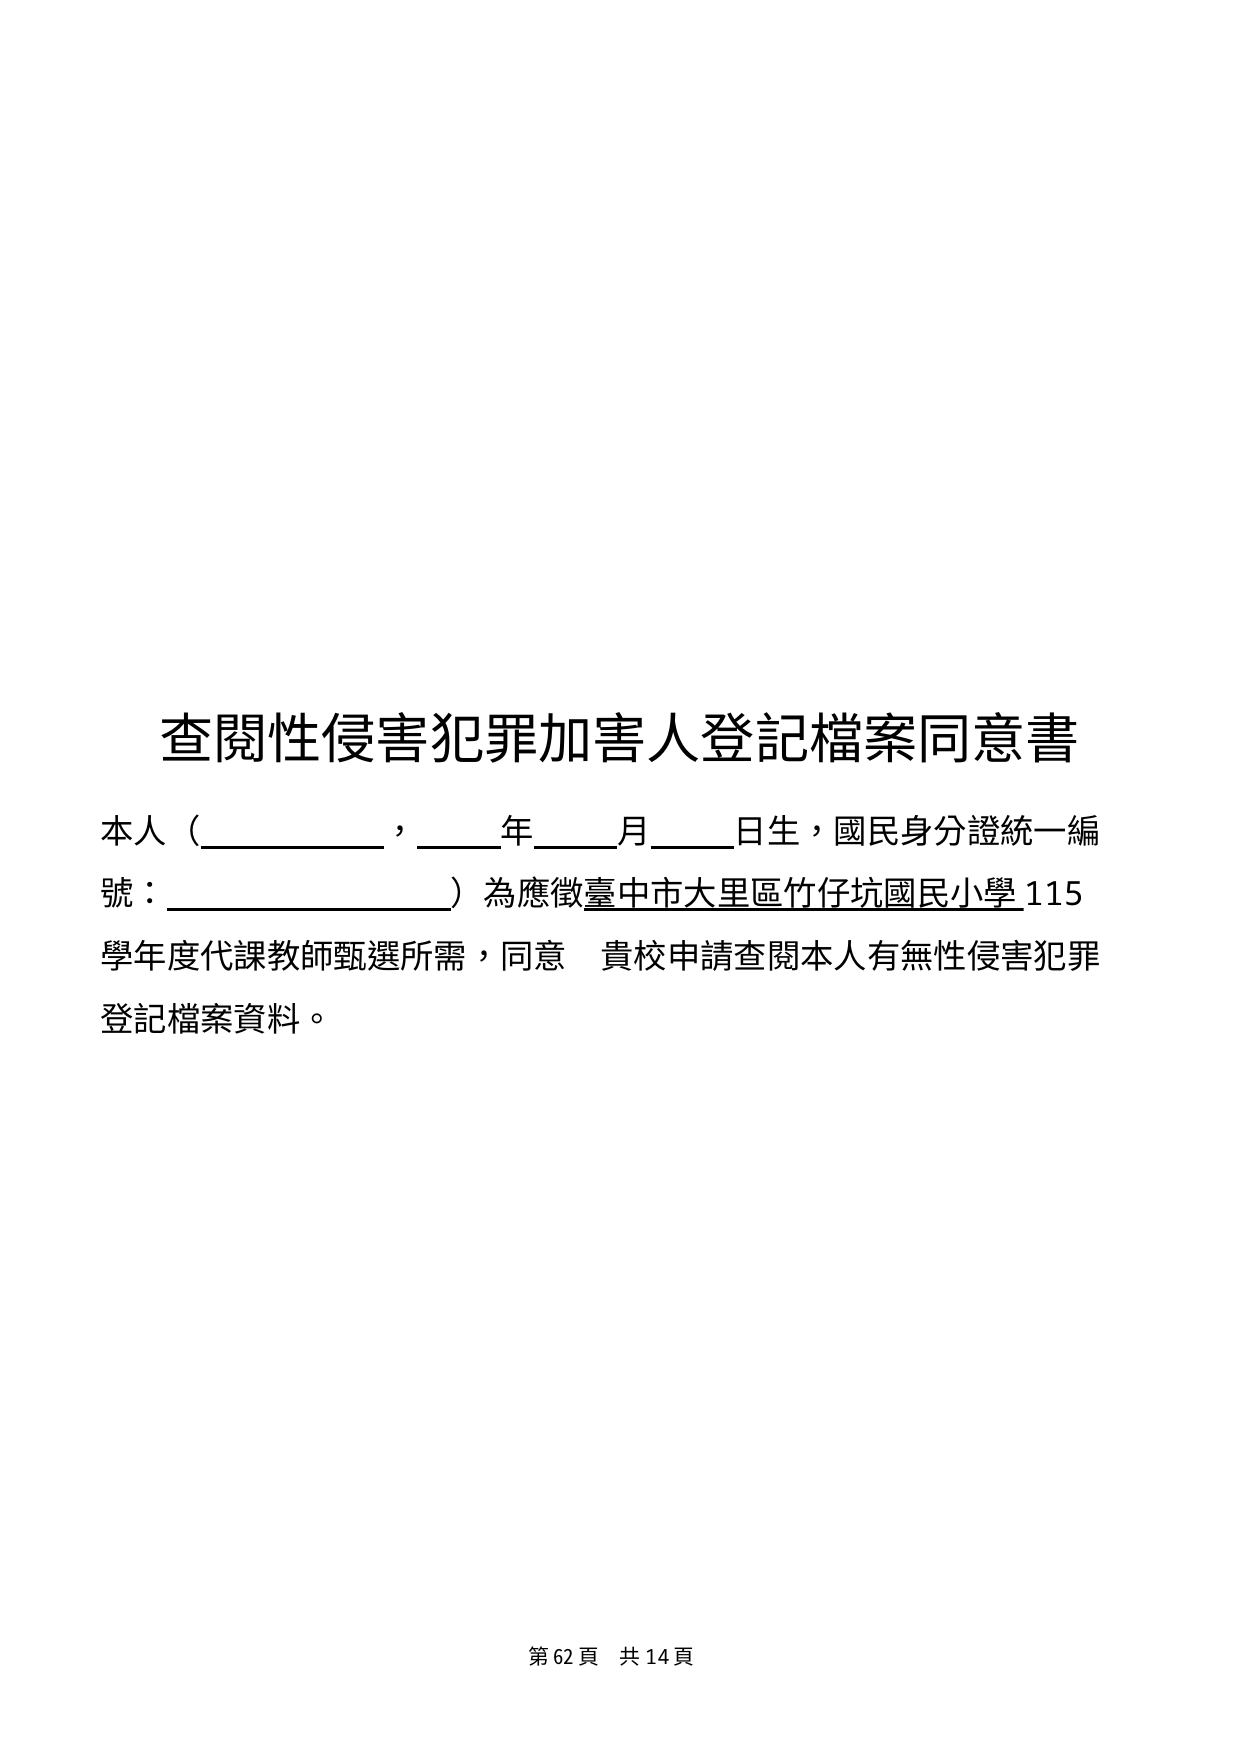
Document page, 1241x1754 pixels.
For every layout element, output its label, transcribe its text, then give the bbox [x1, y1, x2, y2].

text 查閱性侵害犯罪加害人登記檔案同意書 [100, 662, 1138, 787]
text 本人（ ， 年 月 日生，國民身分證統一編號： ）為應徵臺中市大里區竹仔坑國民小學115學年度代課教師甄選所需，同意 貴校申請查閱本人有無性侵害犯罪登記檔案資料。 [100, 787, 1122, 1037]
